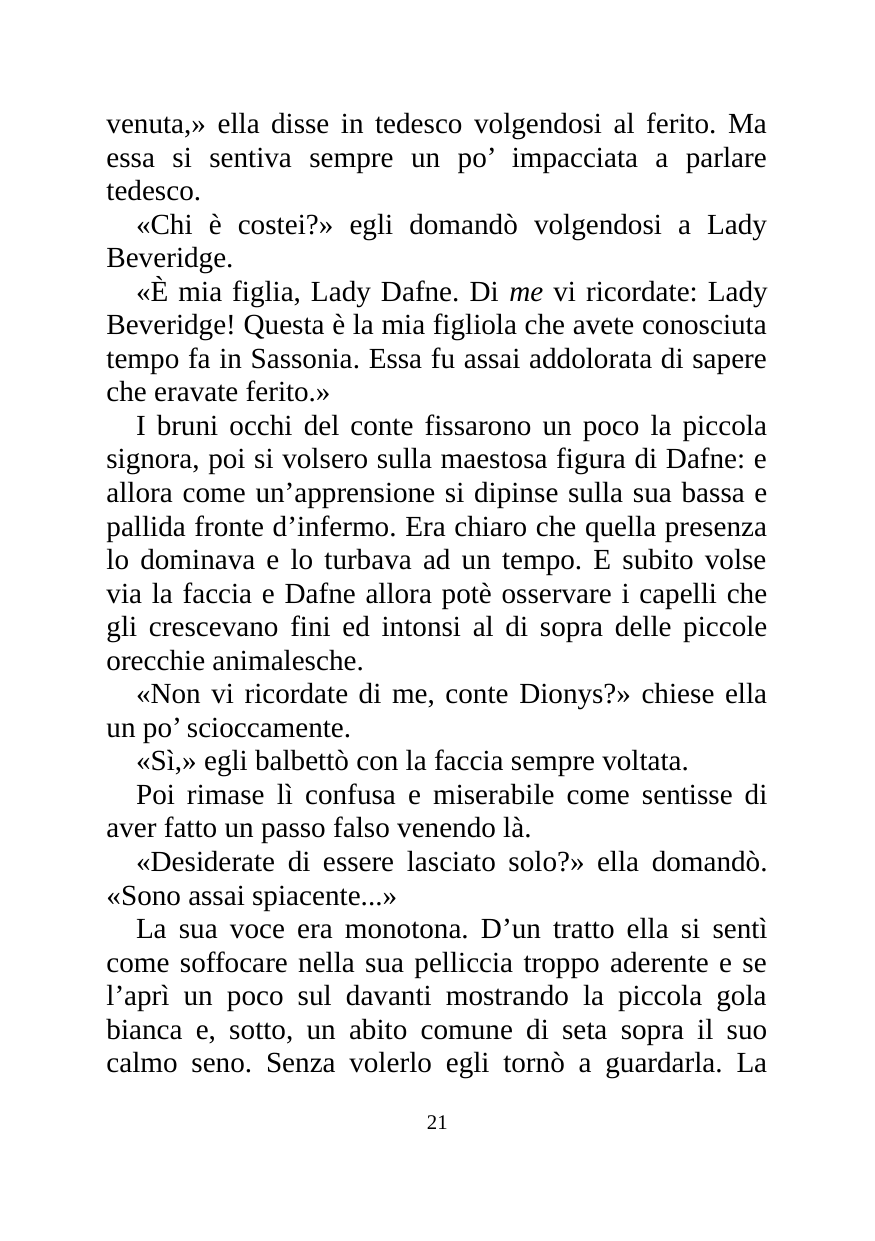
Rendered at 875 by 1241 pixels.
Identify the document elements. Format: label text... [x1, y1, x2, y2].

text Poi rimase lì confusa e miserabile come sentisse di aver fatto un passo falso venendo là. [106, 777, 768, 844]
text La sua voce era monotona. D’un tratto ella si sentì come soffocare nella sua pelliccia troppo aderente e se l’aprì un poco sul davanti mostrando la piccola gola bianca e, sotto, un abito comune di seta sopra il suo calmo seno. Senza volerlo egli tornò a guardarla. La [106, 911, 768, 1079]
text «Chi è costei?» egli domandò volgendosi a Lady Beveridge. [106, 207, 768, 274]
text «Desiderate di essere lasciato solo?» ella domandò. «Sono assai spiacente...» [106, 844, 768, 911]
text I bruni occhi del conte fissarono un poco la piccola signora, poi si volsero sulla maestosa figura di Dafne: e allora come un’apprensione si dipinse sulla sua bassa e pallida fronte d’infermo. Era chiaro che quella presenza lo dominava e lo turbava ad un tempo. E subito volse via la faccia e Dafne allora potè osservare i capelli che gli crescevano fini ed intonsi al di sopra delle piccole orecchie animalesche. [106, 408, 768, 676]
text venuta,» ella disse in tedesco volgendosi al ferito. Ma essa si sentiva sempre un po’ impacciata a parlare tedesco. [106, 106, 768, 207]
text «È mia figlia, Lady Dafne. Di me vi ricordate: Lady Beveridge! Questa è la mia figliola che avete conosciuta tempo fa in Sassonia. Essa fu assai addolorata di sapere che eravate ferito.» [106, 274, 768, 408]
text «Sì,» egli balbettò con la faccia sempre voltata. [106, 743, 768, 777]
text «Non vi ricordate di me, conte Dionys?» chiese ella un po’ scioccamente. [106, 676, 768, 743]
